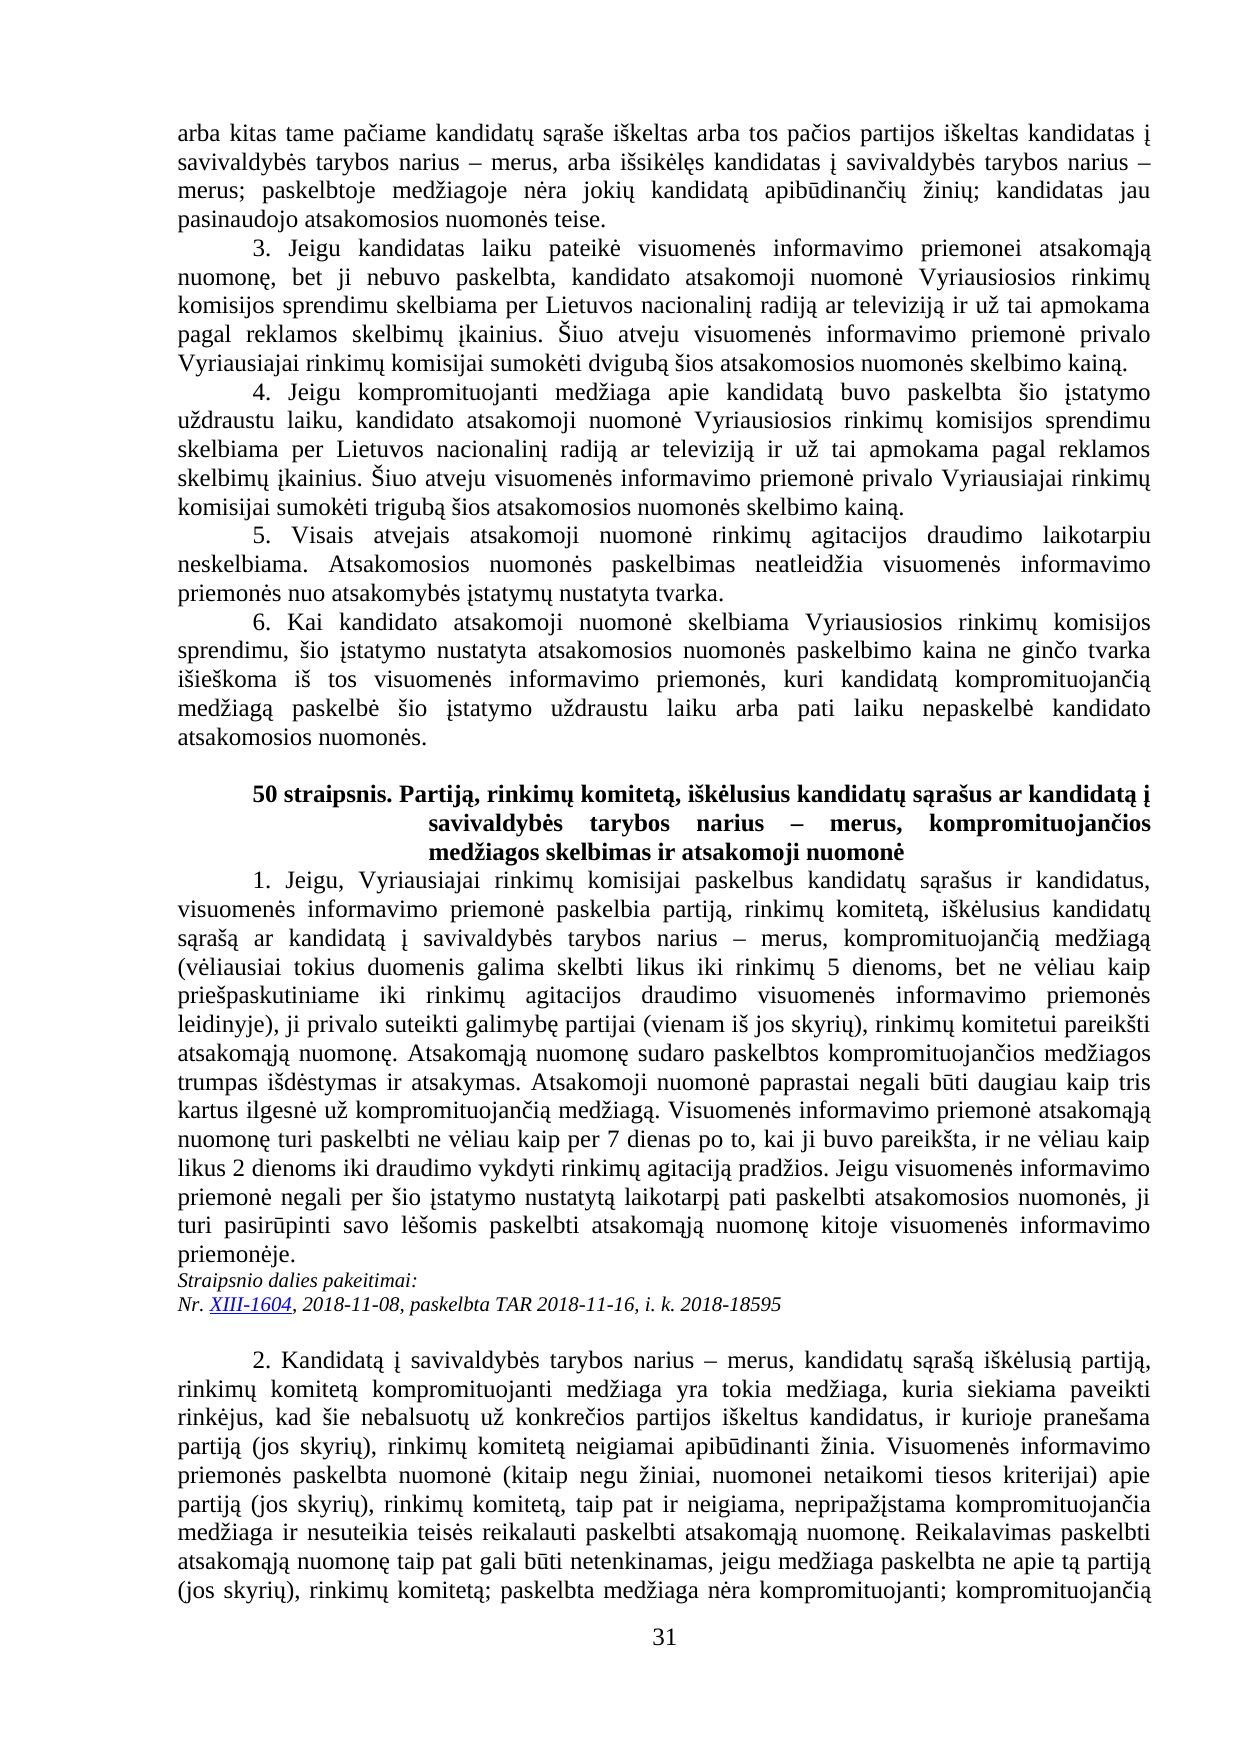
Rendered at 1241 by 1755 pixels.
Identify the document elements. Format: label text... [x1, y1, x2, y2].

text arba kitas tame pačiame kandidatų sąraše iškeltas arba tos pačios partijos iškeltas kandidatas į savivaldybės tarybos narius – merus, arba išsikėlęs kandidatas į savivaldybės tarybos narius – merus; paskelbtoje medžiagoje nėra jokių kandidatą apibūdinančių žinių; kandidatas jau pasinaudojo atsakomosios nuomonės teise. [177, 118, 1152, 233]
text 5. Visais atvejais atsakomoji nuomonė rinkimų agitacijos draudimo laikotarpiu neskelbiama. Atsakomosios nuomonės paskelbimas neatleidžia visuomenės informavimo priemonės nuo atsakomybės įstatymų nustatyta tvarka. [177, 521, 1152, 607]
text 1. Jeigu, Vyriausiajai rinkimų komisijai paskelbus kandidatų sąrašus ir kandidatus, visuomenės informavimo priemonė paskelbia partiją, rinkimų komitetą, iškėlusius kandidatų sąrašą ar kandidatą į savivaldybės tarybos narius – merus, kompromituojančią medžiagą (vėliausiai tokius duomenis galima skelbti likus iki rinkimų 5 dienoms, bet ne vėliau kaip priešpaskutiniame iki rinkimų agitacijos draudimo visuomenės informavimo priemonės leidinyje), ji privalo suteikti galimybę partijai (vienam iš jos skyrių), rinkimų komitetui pareikšti atsakomąją nuomonę. Atsakomąją nuomonę sudaro paskelbtos kompromituojančios medžiagos trumpas išdėstymas ir atsakymas. Atsakomoji nuomonė paprastai negali būti daugiau kaip tris kartus ilgesnė už kompromituojančią medžiagą. Visuomenės informavimo priemonė atsakomąją nuomonę turi paskelbti ne vėliau kaip per 7 dienas po to, kai ji buvo pareikšta, ir ne vėliau kaip likus 2 dienoms iki draudimo vykdyti rinkimų agitaciją pradžios. Jeigu visuomenės informavimo priemonė negali per šio įstatymo nustatytą laikotarpį pati paskelbti atsakomosios nuomonės, ji turi pasirūpinti savo lėšomis paskelbti atsakomąją nuomonę kitoje visuomenės informavimo priemonėje. [177, 866, 1152, 1268]
text 6. Kai kandidato atsakomoji nuomonė skelbiama Vyriausiosios rinkimų komisijos sprendimu, šio įstatymo nustatyta atsakomosios nuomonės paskelbimo kaina ne ginčo tvarka išieškoma iš tos visuomenės informavimo priemonės, kuri kandidatą kompromituojančią medžiagą paskelbė šio įstatymo uždraustu laiku arba pati laiku nepaskelbė kandidato atsakomosios nuomonės. [177, 607, 1152, 751]
text Nr. XIII-1604, 2018-11-08, paskelbta TAR 2018-11-16, i. k. 2018-18595 [177, 1292, 1152, 1316]
text 4. Jeigu kompromituojanti medžiaga apie kandidatą buvo paskelbta šio įstatymo uždraustu laiku, kandidato atsakomoji nuomonė Vyriausiosios rinkimų komisijos sprendimu skelbiama per Lietuvos nacionalinį radiją ar televiziją ir už tai apmokama pagal reklamos skelbimų įkainius. Šiuo atveju visuomenės informavimo priemonė privalo Vyriausiajai rinkimų komisijai sumokėti trigubą šios atsakomosios nuomonės skelbimo kainą. [177, 377, 1152, 521]
text 3. Jeigu kandidatas laiku pateikė visuomenės informavimo priemonei atsakomąją nuomonę, bet ji nebuvo paskelbta, kandidato atsakomoji nuomonė Vyriausiosios rinkimų komisijos sprendimu skelbiama per Lietuvos nacionalinį radiją ar televiziją ir už tai apmokama pagal reklamos skelbimų įkainius. Šiuo atveju visuomenės informavimo priemonė privalo Vyriausiajai rinkimų komisijai sumokėti dvigubą šios atsakomosios nuomonės skelbimo kainą. [177, 233, 1152, 377]
text 2. Kandidatą į savivaldybės tarybos narius – merus, kandidatų sąrašą iškėlusią partiją, rinkimų komitetą kompromituojanti medžiaga yra tokia medžiaga, kuria siekiama paveikti rinkėjus, kad šie nebalsuotų už konkrečios partijos iškeltus kandidatus, ir kurioje pranešama partiją (jos skyrių), rinkimų komitetą neigiamai apibūdinanti žinia. Visuomenės informavimo priemonės paskelbta nuomonė (kitaip negu žiniai, nuomonei netaikomi tiesos kriterijai) apie partiją (jos skyrių), rinkimų komitetą, taip pat ir neigiama, nepripažįstama kompromituojančia medžiaga ir nesuteikia teisės reikalauti paskelbti atsakomąją nuomonę. Reikalavimas paskelbti atsakomąją nuomonę taip pat gali būti netenkinamas, jeigu medžiaga paskelbta ne apie tą partiją (jos skyrių), rinkimų komitetą; paskelbta medžiaga nėra kompromituojanti; kompromituojančią [177, 1345, 1152, 1604]
text Straipsnio dalies pakeitimai: [177, 1268, 1152, 1292]
text 50 straipsnis. Partiją, rinkimų komitetą, iškėlusius kandidatų sąrašus ar kandidatą į savivaldybės tarybos narius – merus, kompromituojančios medžiagos skelbimas ir atsakomoji nuomonė [252, 779, 1152, 866]
